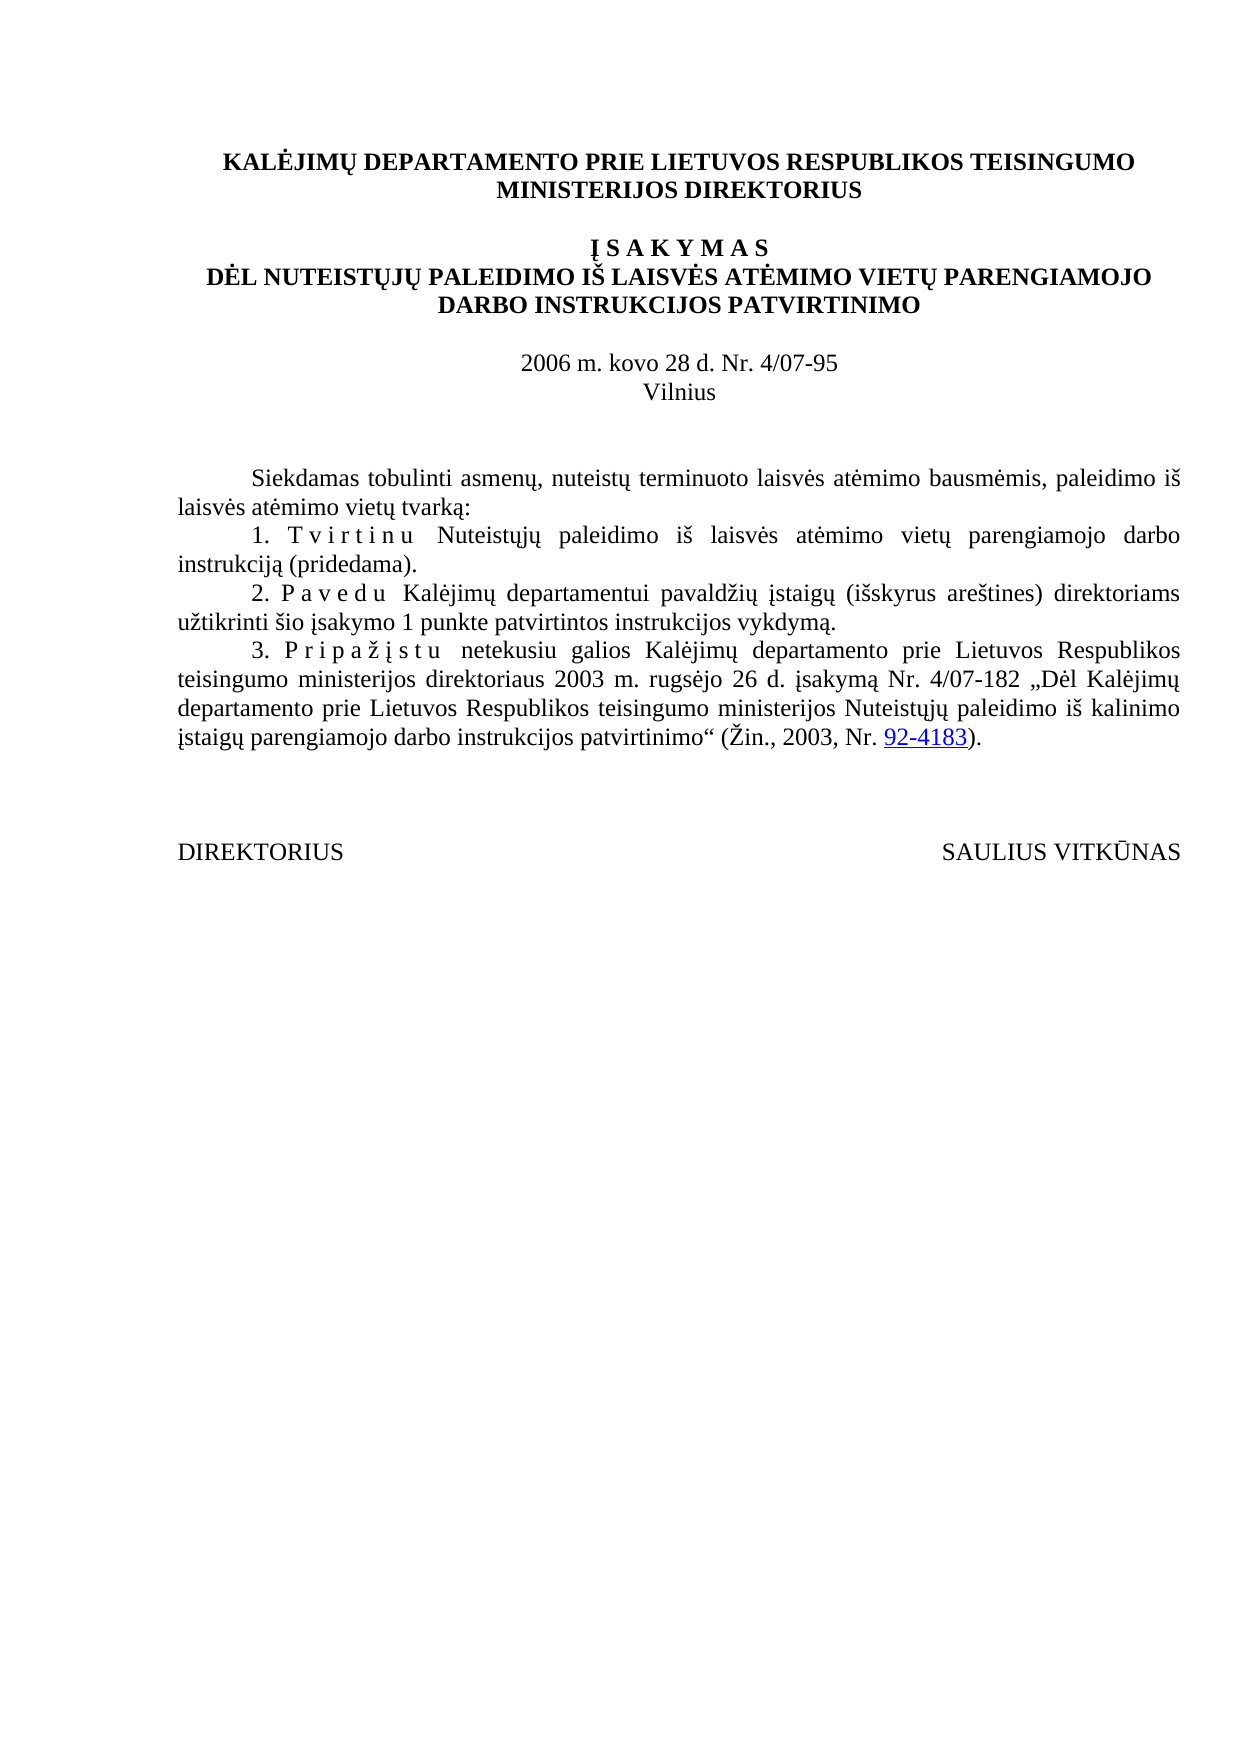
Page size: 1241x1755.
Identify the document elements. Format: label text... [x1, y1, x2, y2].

text DĖL NUTEISTŲJŲ PALEIDIMO IŠ LAISVĖS ATĖMIMO VIETŲ PARENGIAMOJO DARBO INSTRUKCIJOS PATVIRTINIMO [177, 262, 1181, 319]
text Vilnius [177, 377, 1181, 406]
text Į S A K Y M A S [177, 233, 1181, 262]
text KALĖJIMŲ DEPARTAMENTO PRIE LIETUVOS RESPUBLIKOS TEISINGUMO MINISTERIJOS DIREKTORIUS [177, 147, 1181, 204]
text 1. Tvirtinu Nuteistųjų paleidimo iš laisvės atėmimo vietų parengiamojo darbo instrukciją (pridedama). [177, 521, 1181, 578]
text 2. Pavedu Kalėjimų departamentui pavaldžių įstaigų (išskyrus areštines) direktoriams užtikrinti šio įsakymo 1 punkte patvirtintos instrukcijos vykdymą. [177, 578, 1181, 636]
text Siekdamas tobulinti asmenų, nuteistų terminuoto laisvės atėmimo bausmėmis, paleidimo iš laisvės atėmimo vietų tvarką: [177, 463, 1181, 521]
text DIREKTORIUS SAULIUS VITKŪNAS [177, 837, 1181, 866]
text 2006 m. kovo 28 d. Nr. 4/07-95 [177, 348, 1181, 377]
text 3. Pripažįstu netekusiu galios Kalėjimų departamento prie Lietuvos Respublikos teisingumo ministerijos direktoriaus 2003 m. rugsėjo 26 d. įsakymą Nr. 4/07-182 „Dėl Kalėjimų departamento prie Lietuvos Respublikos teisingumo ministerijos Nuteistųjų paleidimo iš kalinimo įstaigų parengiamojo darbo instrukcijos patvirtinimo“ (Žin., 2003, Nr. 92-4183). [177, 636, 1181, 751]
